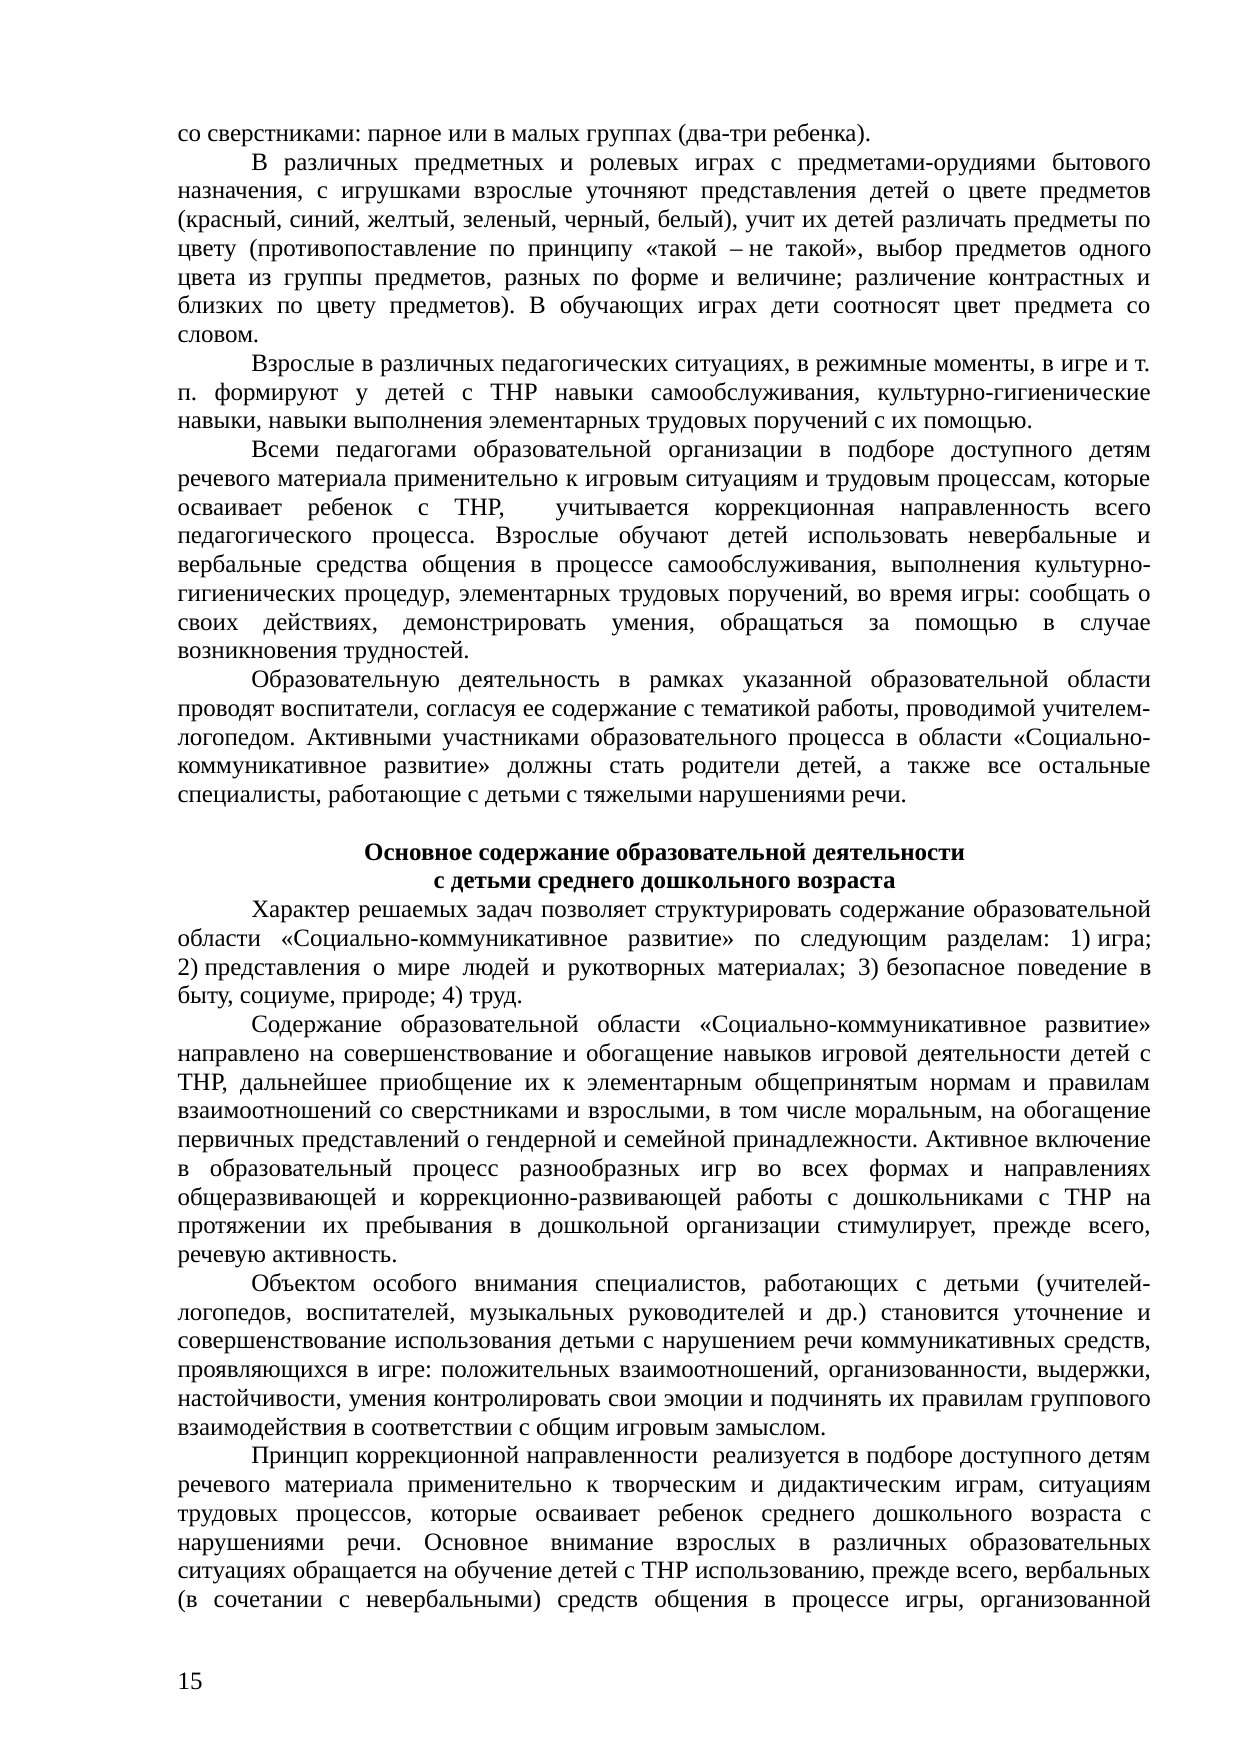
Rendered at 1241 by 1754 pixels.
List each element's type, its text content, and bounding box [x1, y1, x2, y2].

text Характер решаемых задач позволяет структурировать содержание образовательной области «Социально-коммуникативное развитие» по следующим разделам: 1) игра; 2) представления о мире людей и рукотворных материалах; 3) безопасное поведение в быту, социуме, природе; 4) труд. [177, 894, 1152, 1009]
text Основное содержание образовательной деятельности с детьми среднего дошкольного возраста [177, 837, 1152, 894]
text Объектом особого внимания специалистов, работающих с детьми (учителей-логопедов, воспитателей, музыкальных руководителей и др.) становится уточнение и совершенствование использования детьми с нарушением речи коммуникативных средств, проявляющихся в игре: положительных взаимоотношений, организованности, выдержки, настойчивости, умения контролировать свои эмоции и подчинять их правилам группового взаимодействия в соответствии с общим игровым замыслом. [177, 1268, 1152, 1441]
text Содержание образовательной области «Социально-коммуникативное развитие» направлено на совершенствование и обогащение навыков игровой деятельности детей с ТНР, дальнейшее приобщение их к элементарным общепринятым нормам и правилам взаимоотношений со сверстниками и взрослыми, в том числе моральным, на обогащение первичных представлений о гендерной и семейной принадлежности. Активное включение в образовательный процесс разнообразных игр во всех формах и направлениях общеразвивающей и коррекционно-развивающей работы с дошкольниками с ТНР на протяжении их пребывания в дошкольной организации стимулирует, прежде всего, речевую активность. [177, 1009, 1152, 1268]
text Всеми педагогами образовательной организации в подборе доступного детям речевого материала применительно к игровым ситуациям и трудовым процессам, которые осваивает ребенок с ТНР, учитывается коррекционная направленность всего педагогического процесса. Взрослые обучают детей использовать невербальные и вербальные средства общения в процессе самообслуживания, выполнения культурно-гигиенических процедур, элементарных трудовых поручений, во время игры: сообщать о своих действиях, демонстрировать умения, обращаться за помощью в случае возникновения трудностей. [177, 434, 1152, 664]
text со сверстниками: парное или в малых группах (два-три ребенка). [177, 118, 1152, 147]
text Принцип коррекционной направленности реализуется в подборе доступного детям речевого материала применительно к творческим и дидактическим играм, ситуациям трудовых процессов, которые осваивает ребенок среднего дошкольного возраста с нарушениями речи. Основное внимание взрослых в различных образовательных ситуациях обращается на обучение детей с ТНР использованию, прежде всего, вербальных (в сочетании с невербальными) средств общения в процессе игры, организованной [177, 1441, 1152, 1613]
text Образовательную деятельность в рамках указанной образовательной области проводят воспитатели, согласуя ее содержание с тематикой работы, проводимой учителем-логопедом. Активными участниками образовательного процесса в области «Социально-коммуникативное развитие» должны стать родители детей, а также все остальные специалисты, работающие с детьми с тяжелыми нарушениями речи. [177, 664, 1152, 808]
text В различных предметных и ролевых играх с предметами-орудиями бытового назначения, с игрушками взрослые уточняют представления детей о цвете предметов (красный, синий, желтый, зеленый, черный, белый), учит их детей различать предметы по цвету (противопоставление по принципу «такой – не такой», выбор предметов одного цвета из группы предметов, разных по форме и величине; различение контрастных и близких по цвету предметов). В обучающих играх дети соотносят цвет предмета со словом. [177, 147, 1152, 348]
text Взрослые в различных педагогических ситуациях, в режимные моменты, в игре и т. п. формируют у детей с ТНР навыки самообслуживания, культурно-гигиенические навыки, навыки выполнения элементарных трудовых поручений с их помощью. [177, 348, 1152, 434]
